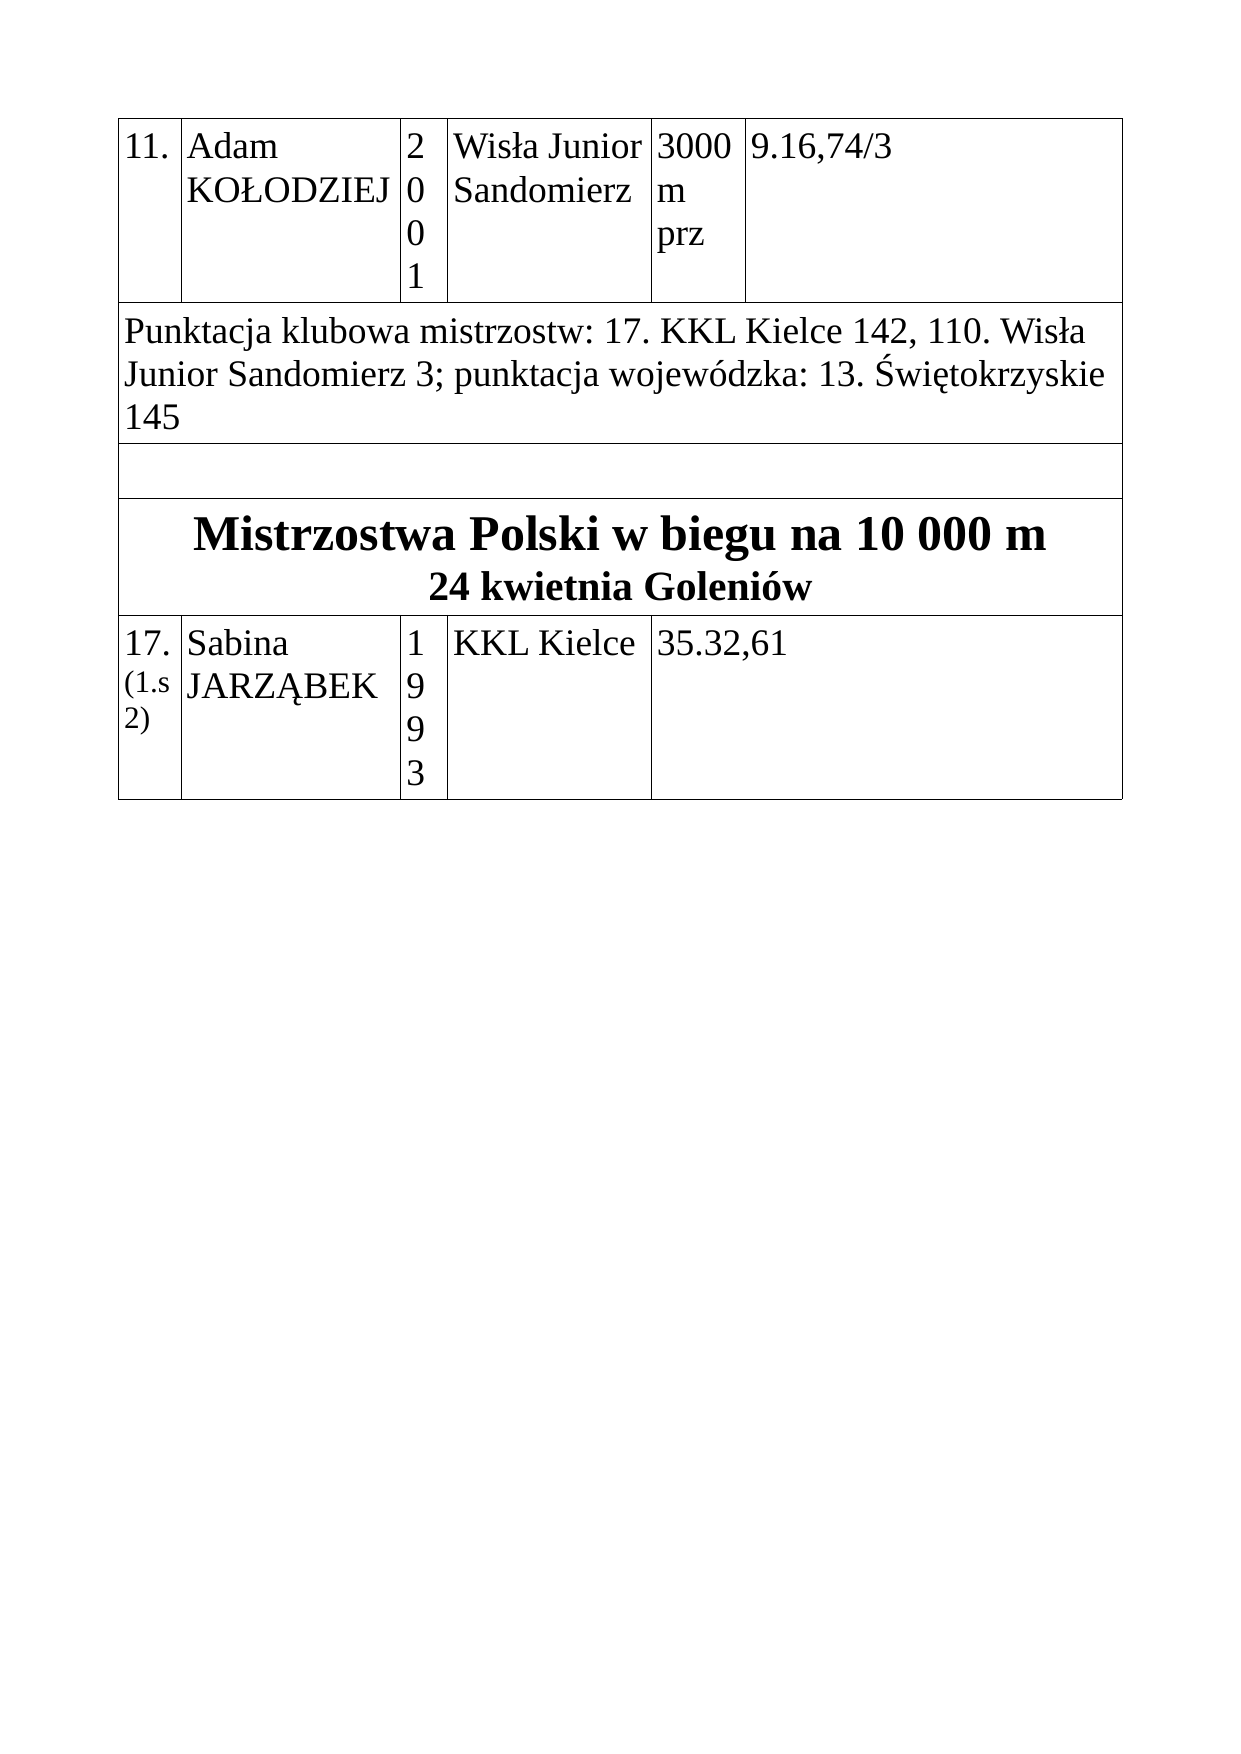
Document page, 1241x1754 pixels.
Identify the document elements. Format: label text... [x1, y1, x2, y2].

table_cell KKL Kielce [448, 616, 651, 799]
table_cell Mistrzostwa Polski w biegu na 10 000 m 24 kwietnia Goleniów [119, 499, 1122, 615]
table_cell 3000 m prz [652, 119, 745, 302]
table_cell 17.(1.s2) [119, 616, 181, 799]
table_cell [119, 444, 1122, 498]
table_cell 1993 [401, 616, 447, 799]
table_cell Adam KOŁODZIEJ [182, 119, 400, 302]
table_cell Punktacja klubowa mistrzostw: 17. KKL Kielce 142, 110. Wisła Junior Sandomierz 3; punktacja wojewódzka: 13. Świętokrzyskie 145 [119, 303, 1122, 443]
table_cell 11. [119, 119, 181, 302]
table_cell 2001 [401, 119, 447, 302]
table_cell Sabina JARZĄBEK [182, 616, 400, 799]
table_cell 35.32,61 [652, 616, 1122, 799]
table_cell 9.16,74/3 [746, 119, 1122, 302]
table_cell Wisła Junior Sandomierz [448, 119, 651, 302]
